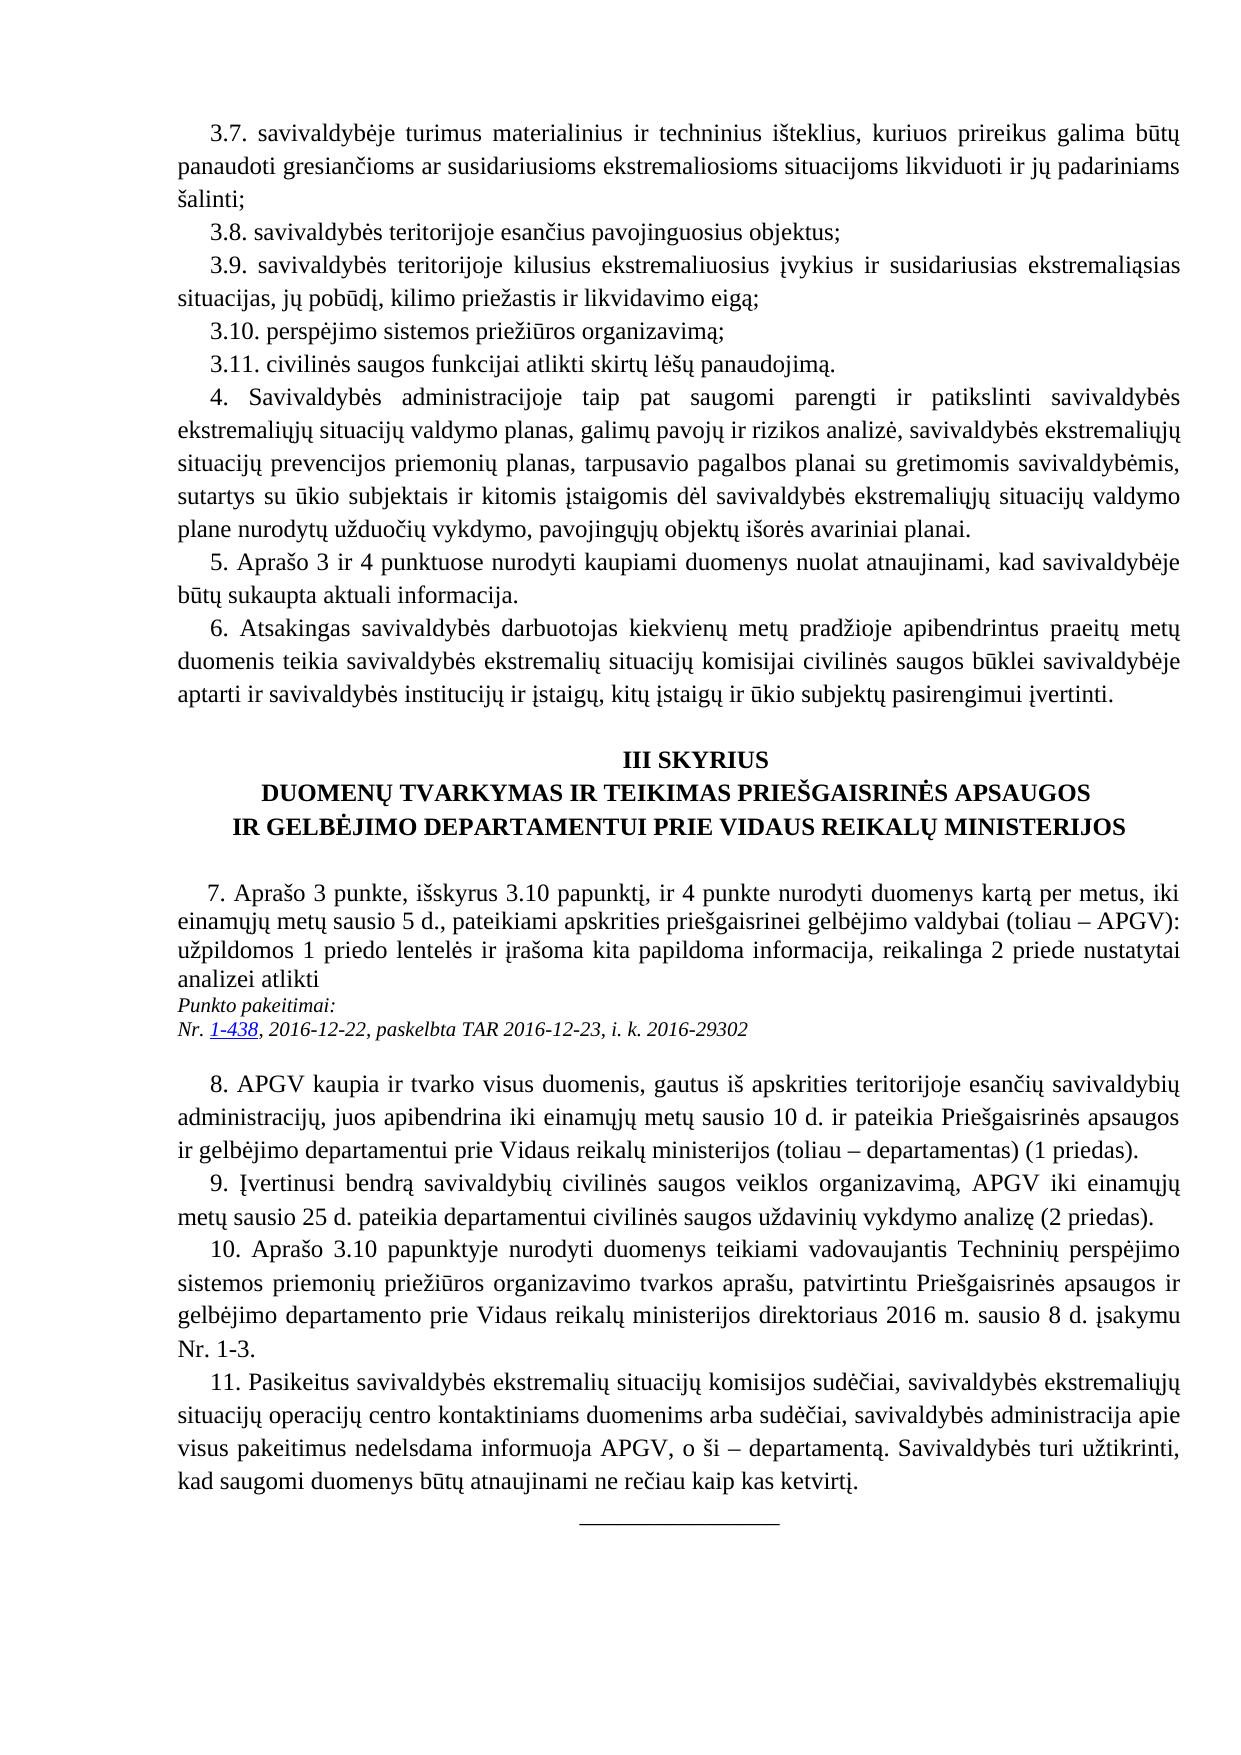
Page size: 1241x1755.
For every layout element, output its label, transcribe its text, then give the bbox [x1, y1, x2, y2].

text 8. APGV kaupia ir tvarko visus duomenis, gautus iš apskrities teritorijoje esančių savivaldybių administracijų, juos apibendrina iki einamųjų metų sausio 10 d. ir pateikia Priešgaisrinės apsaugos ir gelbėjimo departamentui prie Vidaus reikalų ministerijos (toliau – departamentas) (1 priedas). [177, 1069, 1181, 1164]
text 5. Aprašo 3 ir 4 punktuose nurodyti kaupiami duomenys nuolat atnaujinami, kad savivaldybėje būtų sukaupta aktuali informacija. [177, 547, 1181, 609]
text DUOMENŲ tvarkymas IR TEIKIMAS PRIEŠGAISRINĖS APSAUGOS IR GELBĖJIMO DEPARTAMENTUI PRIE VIDAUS REIKALŲ MINISTERIJOS [177, 778, 1181, 840]
text Punkto pakeitimai: [177, 993, 1181, 1017]
text 3.7. savivaldybėje turimus materialinius ir techninius išteklius, kuriuos prireikus galima būtų panaudoti gresiančioms ar susidariusioms ekstremaliosioms situacijoms likviduoti ir jų padariniams šalinti; [177, 118, 1181, 213]
text 3.10. perspėjimo sistemos priežiūros organizavimą; [177, 316, 1181, 345]
text III SKYRIUS [177, 746, 1181, 774]
text 9. Įvertinusi bendrą savivaldybių civilinės saugos veiklos organizavimą, APGV iki einamųjų metų sausio 25 d. pateikia departamentui civilinės saugos uždavinių vykdymo analizę (2 priedas). [177, 1168, 1181, 1230]
text 7. Aprašo 3 punkte, išskyrus 3.10 papunktį, ir 4 punkte nurodyti duomenys kartą per metus, iki einamųjų metų sausio 5 d., pateikiami apskrities priešgaisrinei gelbėjimo valdybai (toliau – APGV): užpildomos 1 priedo lentelės ir įrašoma kita papildoma informacija, reikalinga 2 priede nustatytai analizei atlikti [177, 878, 1181, 993]
text 4. Savivaldybės administracijoje taip pat saugomi parengti ir patikslinti savivaldybės ekstremaliųjų situacijų valdymo planas, galimų pavojų ir rizikos analizė, savivaldybės ekstremaliųjų situacijų prevencijos priemonių planas, tarpusavio pagalbos planai su gretimomis savivaldybėmis, sutartys su ūkio subjektais ir kitomis įstaigomis dėl savivaldybės ekstremaliųjų situacijų valdymo plane nurodytų užduočių vykdymo, pavojingųjų objektų išorės avariniai planai. [177, 382, 1181, 543]
text 11. Pasikeitus savivaldybės ekstremalių situacijų komisijos sudėčiai, savivaldybės ekstremaliųjų situacijų operacijų centro kontaktiniams duomenims arba sudėčiai, savivaldybės administracija apie visus pakeitimus nedelsdama informuoja APGV, o ši – departamentą. Savivaldybės turi užtikrinti, kad saugomi duomenys būtų atnaujinami ne rečiau kaip kas ketvirtį. [177, 1367, 1181, 1494]
text 10. Aprašo 3.10 papunktyje nurodyti duomenys teikiami vadovaujantis Techninių perspėjimo sistemos priemonių priežiūros organizavimo tvarkos aprašu, patvirtintu Priešgaisrinės apsaugos ir gelbėjimo departamento prie Vidaus reikalų ministerijos direktoriaus 2016 m. sausio 8 d. įsakymu Nr. 1-3. [177, 1234, 1181, 1362]
text 3.9. savivaldybės teritorijoje kilusius ekstremaliuosius įvykius ir susidariusias ekstremaliąsias situacijas, jų pobūdį, kilimo priežastis ir likvidavimo eigą; [177, 250, 1181, 312]
text Nr. 1-438, 2016-12-22, paskelbta TAR 2016-12-23, i. k. 2016-29302 [177, 1017, 1181, 1041]
text ________________ [177, 1499, 1181, 1527]
text 3.8. savivaldybės teritorijoje esančius pavojinguosius objektus; [177, 217, 1181, 246]
text 3.11. civilinės saugos funkcijai atlikti skirtų lėšų panaudojimą. [177, 349, 1181, 378]
text 6. Atsakingas savivaldybės darbuotojas kiekvienų metų pradžioje apibendrintus praeitų metų duomenis teikia savivaldybės ekstremalių situacijų komisijai civilinės saugos būklei savivaldybėje aptarti ir savivaldybės institucijų ir įstaigų, kitų įstaigų ir ūkio subjektų pasirengimui įvertinti. [177, 613, 1181, 708]
